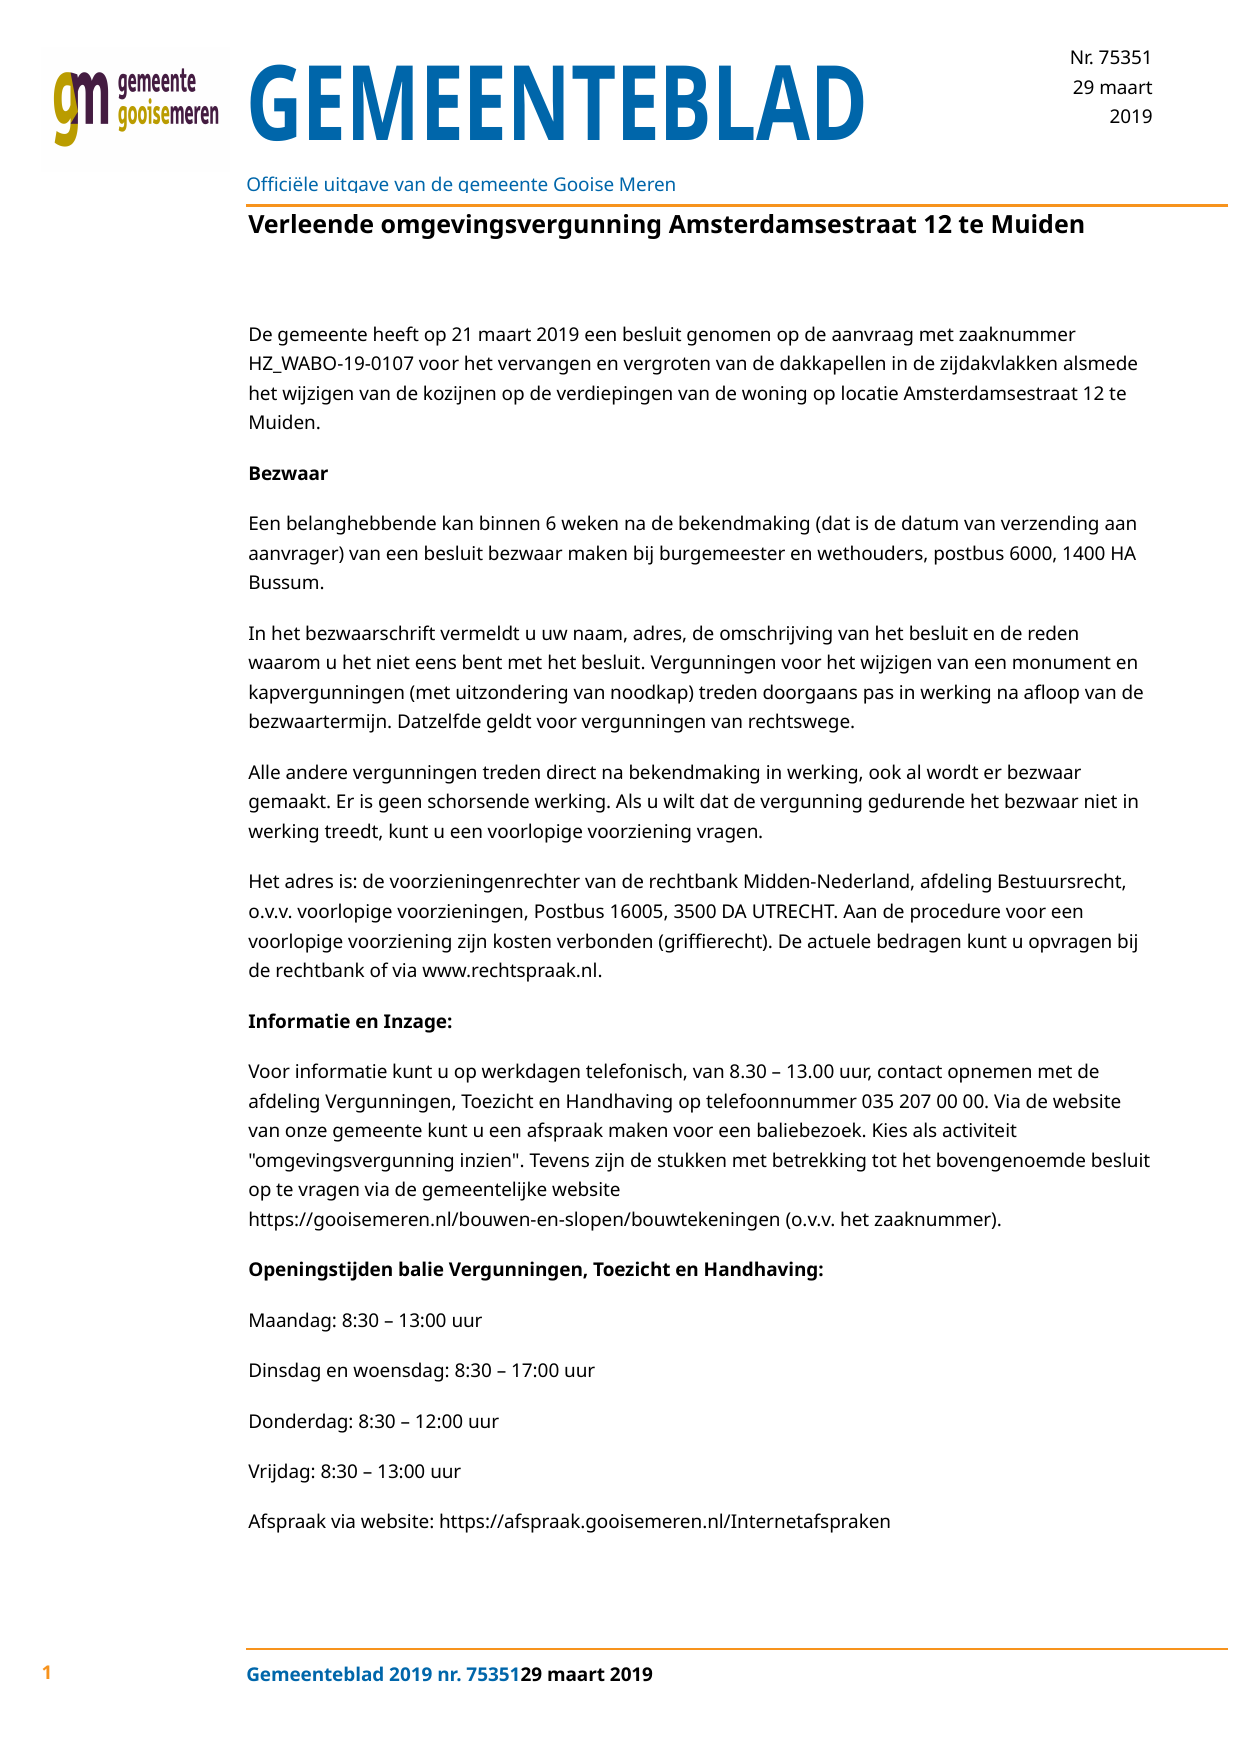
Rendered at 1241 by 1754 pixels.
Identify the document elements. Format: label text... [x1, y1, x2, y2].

text Bezwaar [248, 460, 1152, 486]
text De gemeente heeft op 21 maart 2019 een besluit genomen op de aanvraag met zaaknummer HZ_WABO-19-0107 voor het vervangen en vergroten van de dakkapellen in de zijdakvlakken alsmede het wijzigen van de kozijnen op de verdiepingen van de woning op locatie Amsterdamsestraat 12 te Muiden. [248, 321, 1152, 435]
text Dinsdag en woensdag: 8:30 – 17:00 uur [248, 1357, 1152, 1383]
text Openingstijden balie Vergunningen, Toezicht en Handhaving: [248, 1257, 1152, 1282]
text Een belanghebbende kan binnen 6 weken na de bekendmaking (dat is de datum van verzending aan aanvrager) van een besluit bezwaar maken bij burgemeester en wethouders, postbus 6000, 1400 HA Bussum. [248, 510, 1152, 595]
text Het adres is: de voorzieningenrechter van de rechtbank Midden-Nederland, afdeling Bestuursrecht, o.v.v. voorlopige voorzieningen, Postbus 16005, 3500 DA UTRECHT. Aan de procedure voor een voorlopige voorziening zijn kosten verbonden (griffierecht). De actuele bedragen kunt u opvragen bij de rechtbank of via www.rechtspraak.nl. [248, 869, 1152, 983]
text In het bezwaarschrift vermeldt u uw naam, adres, de omschrijving van het besluit en de reden waarom u het niet eens bent met het besluit. Vergunningen voor het wijzigen van een monument en kapvergunningen (met uitzondering van noodkap) treden doorgaans pas in werking na afloop van de bezwaartermijn. Datzelfde geldt voor vergunningen van rechtswege. [248, 620, 1152, 734]
text Donderdag: 8:30 – 12:00 uur [248, 1408, 1152, 1433]
text Informatie en Inzage: [248, 1008, 1152, 1033]
text Vrijdag: 8:30 – 13:00 uur [248, 1458, 1152, 1484]
text Afspraak via website: https://afspraak.gooisemeren.nl/Internetafspraken [248, 1509, 1152, 1534]
text Alle andere vergunningen treden direct na bekendmaking in werking, ook al wordt er bezwaar gemaakt. Er is geen schorsende werking. Als u wilt dat de vergunning gedurende het bezwaar niet in werking treedt, kunt u een voorlopige voorziening vragen. [248, 759, 1152, 844]
text Verleende omgevingsvergunning Amsterdamsestraat 12 te Muiden [248, 207, 1152, 241]
text Voor informatie kunt u op werkdagen telefonisch, van 8.30 – 13.00 uur, contact opnemen met de afdeling Vergunningen, Toezicht en Handhaving op telefoonnummer 035 207 00 00. Via de website van onze gemeente kunt u een afspraak maken voor een baliebezoek. Kies als activiteit "omgevingsvergunning inzien". Tevens zijn de stukken met betrekking tot het bovengenoemde besluit op te vragen via de gemeentelijke website https://gooisemeren.nl/bouwen-en-slopen/bouwtekeningen (o.v.v. het zaaknummer). [248, 1058, 1152, 1232]
picture [41, 47, 231, 172]
text Maandag: 8:30 – 13:00 uur [248, 1307, 1152, 1333]
